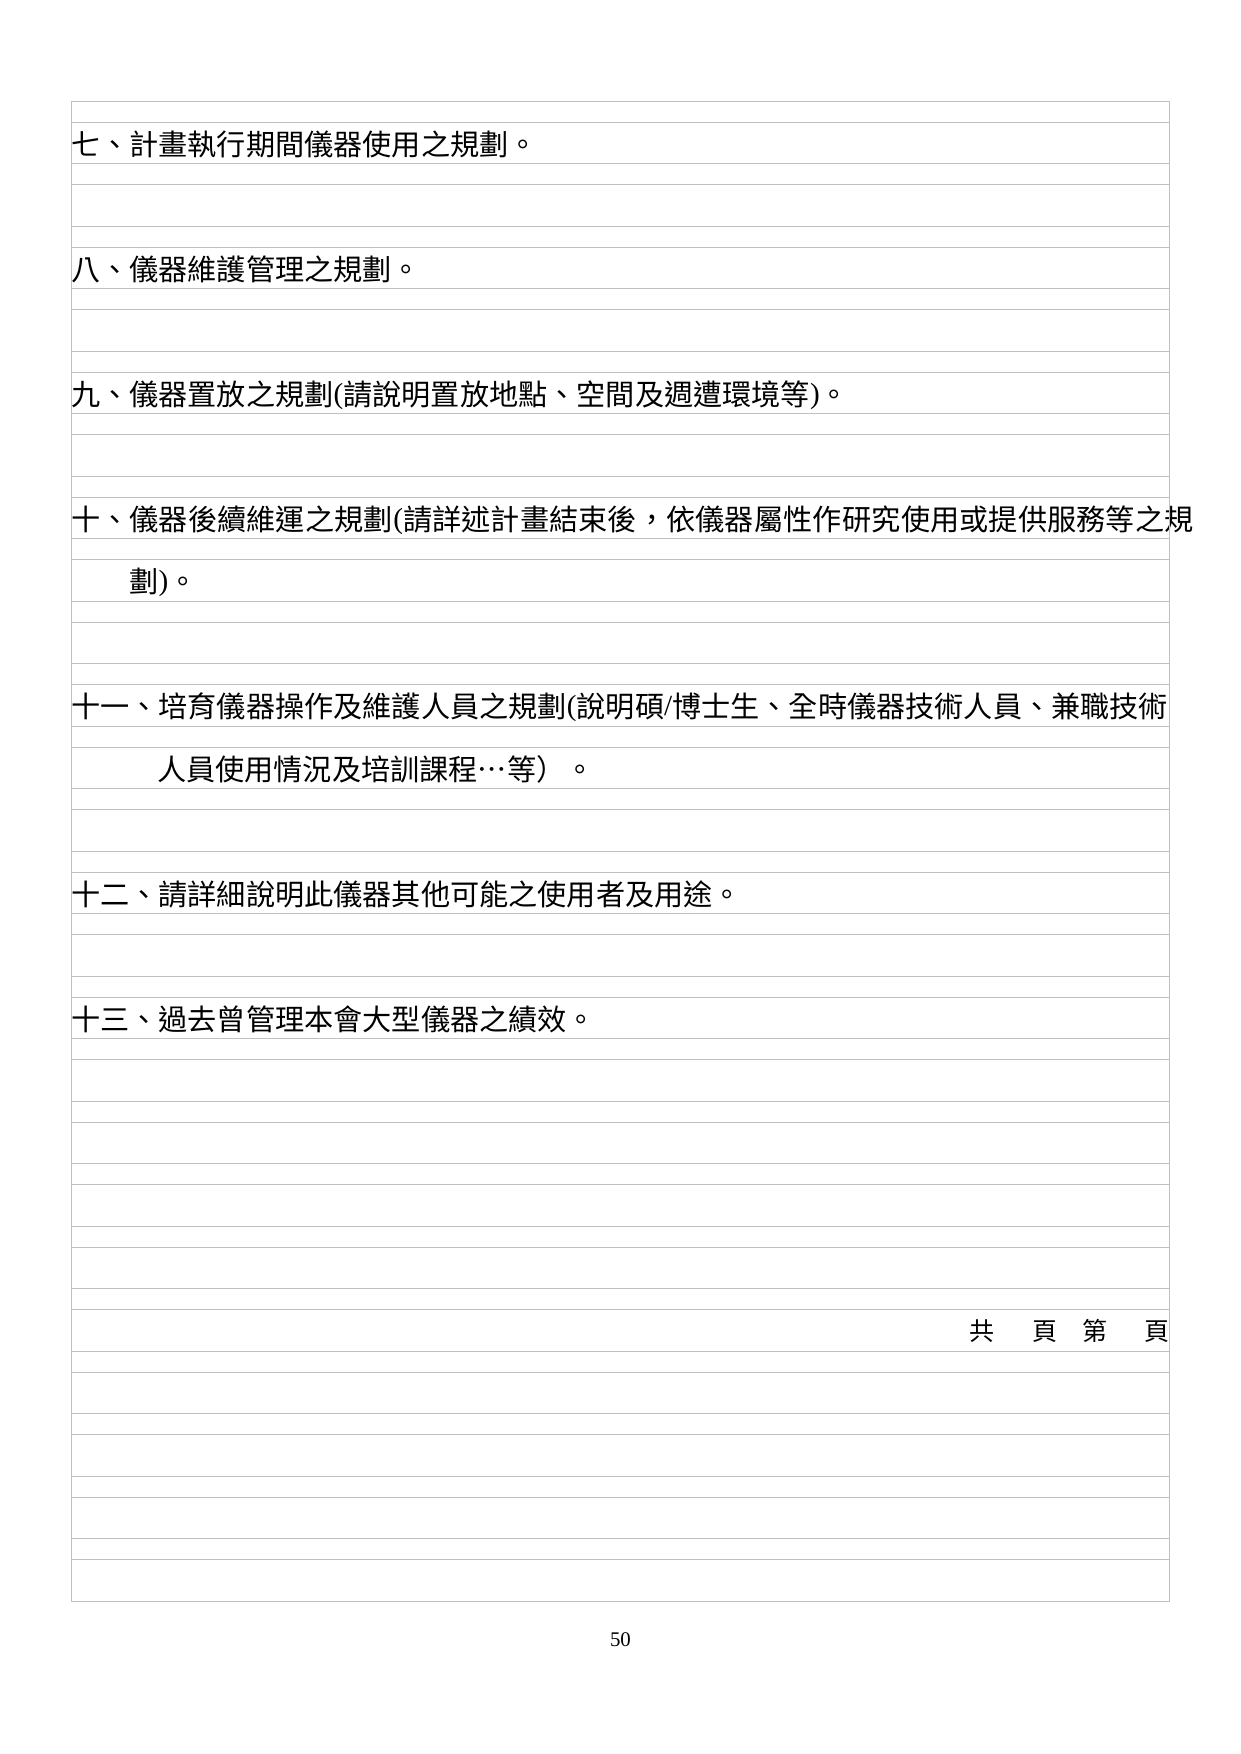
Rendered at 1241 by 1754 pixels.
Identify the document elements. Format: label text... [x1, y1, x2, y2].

text [72, 227, 1169, 247]
text 十、儀器後續維運之規劃(請詳述計畫結束後，依儀器屬性作研究使用或提供服務等之規劃)。 [72, 477, 1169, 497]
text [72, 977, 1169, 997]
text 七、計畫執行期間儀器使用之規劃。 [72, 123, 1169, 163]
text 十、儀器後續維運之規劃(請詳述計畫結束後，依儀器屬性作研究使用或提供服務等之規劃)。 [72, 560, 1169, 601]
text 十二、請詳細說明此儀器其他可能之使用者及用途。 [72, 873, 1169, 913]
text 八、儀器維護管理之規劃。 [72, 248, 1169, 288]
text 十、儀器後續維運之規劃(請詳述計畫結束後，依儀器屬性作研究使用或提供服務等之規劃)。 [72, 498, 1169, 538]
text [72, 352, 1169, 372]
text 十、儀器後續維運之規劃(請詳述計畫結束後，依儀器屬性作研究使用或提供服務等之規劃)。 [72, 539, 1169, 559]
text [72, 102, 1169, 122]
text 十、儀器後續維運之規劃(請詳述計畫結束後，依儀器屬性作研究使用或提供服務等之規劃)。 [1170, 476, 1194, 601]
text 共 頁 第 頁 [72, 1310, 1169, 1351]
text [72, 727, 1169, 747]
text 十三、過去曾管理本會大型儀器之績效。 [72, 998, 1169, 1038]
text 九、儀器置放之規劃(請說明置放地點、空間及週遭環境等)。 [72, 373, 1169, 413]
text [72, 1289, 1169, 1309]
text 十一、培育儀器操作及維護人員之規劃(說明碩/博士生、全時儀器技術人員、兼職技術 [72, 685, 1169, 726]
text [72, 664, 1169, 684]
text [72, 852, 1169, 872]
text 人員使用情況及培訓課程…等）。 [72, 748, 1169, 788]
